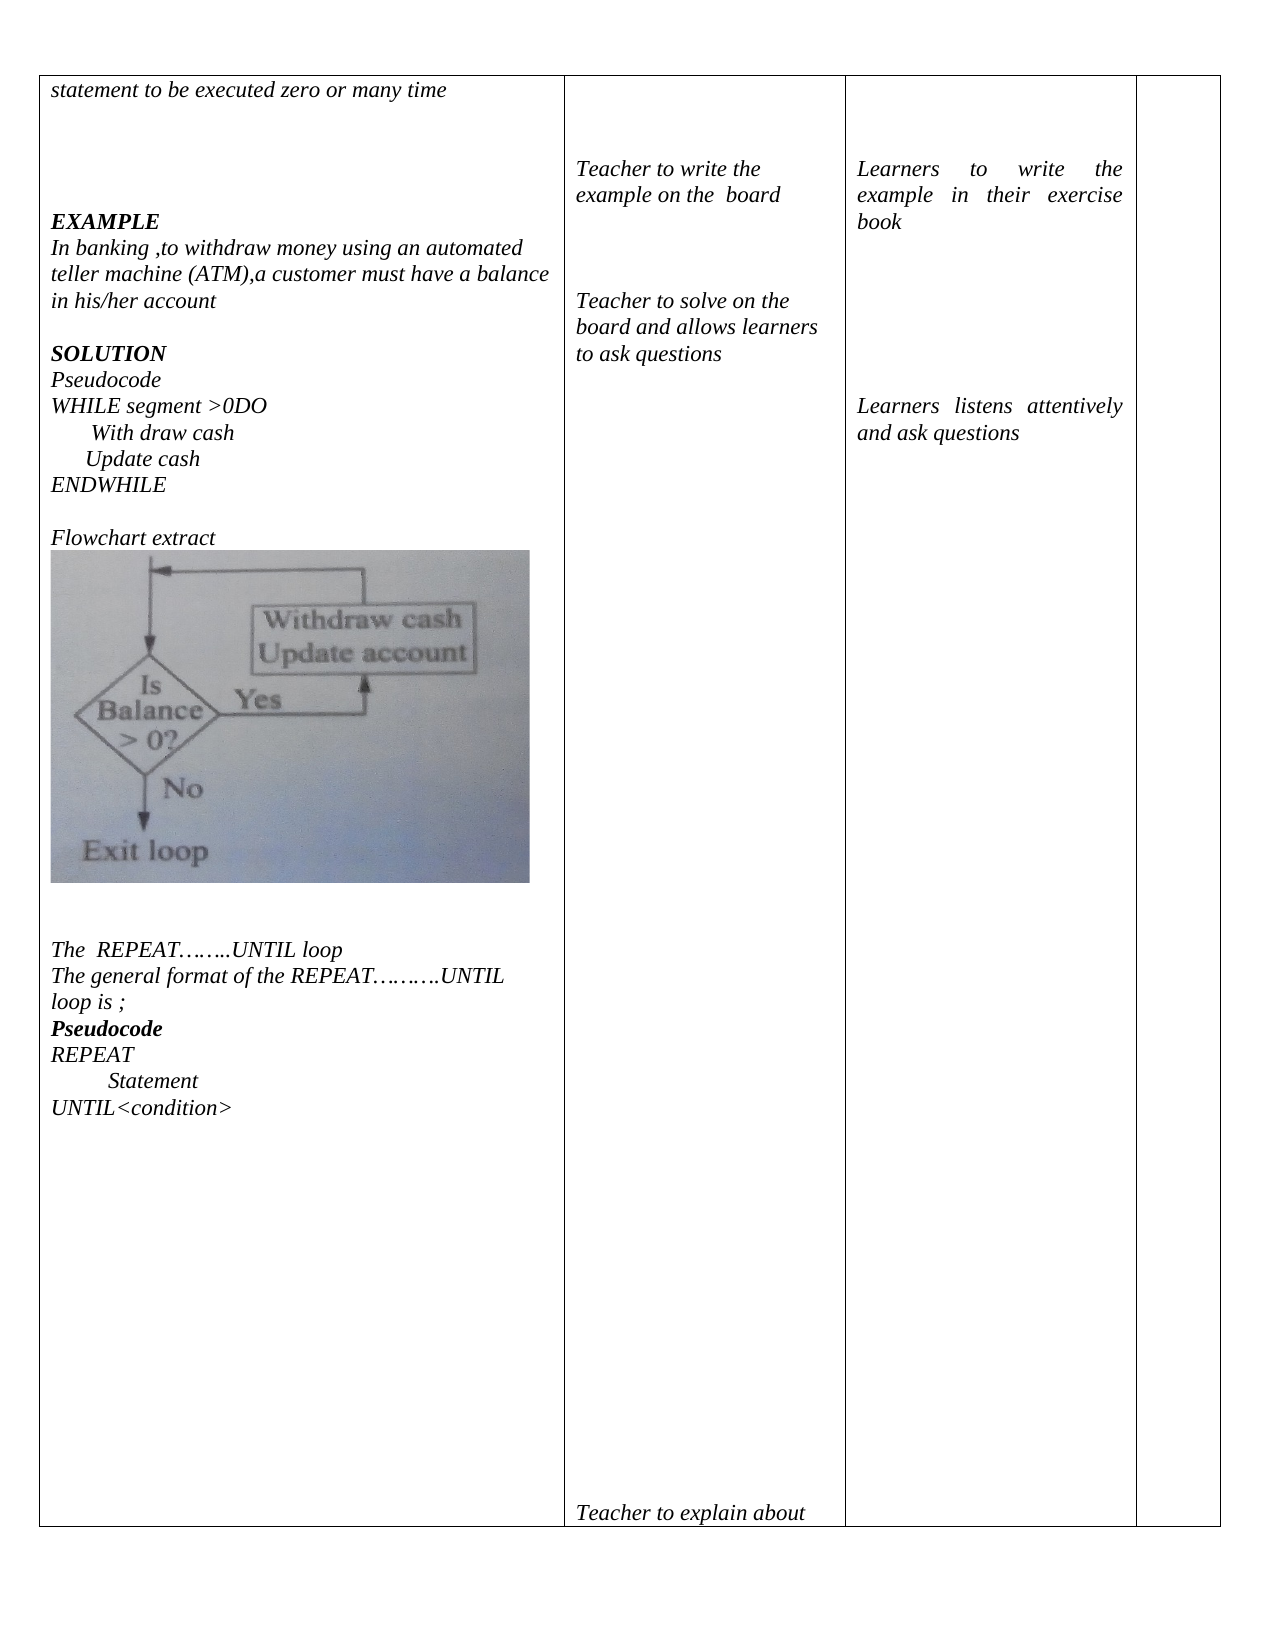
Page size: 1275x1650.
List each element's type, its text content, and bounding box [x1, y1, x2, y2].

table_cell [1137, 76, 1220, 1526]
table_cell REPETATION (LOOPING) IN A PROGRAM -some programs involves repeating a task until a certain condition is met.This is known as looping or iteration -The three main looping control are The WHILE loop The REAPET……UNTIL loop The FOR loop THE WHILE LOOP In general the while loop can be represented using a pseudocode and a flowchart a shown below Pseudocode segment WHILE <condition>DO Statements ENDWHILE FLOWCHART EXTRACT Statement condition The ‘WHILE’ loop is used if a condition has to be met before the statement within the loop are executed .Therefore ,this type of loop allows the statement to be executed zero or many time EXAMPLE In banking ,to withdraw money using an automated teller machine (ATM),a customer must have a balance in his/her account SOLUTION Pseudocode WHILE segment >0DO With draw cash Update cash ENDWHILE Flowchart extract The REPEAT……..UNTIL loop The general format of the REPEAT……….UNTIL loop is ; Pseudocode REPEAT Statement UNTIL<condition> Unlike the ‘while’ loop,repeat ……until allows the statement within it to be executed at least once the condition is tested at the end of the loop EXAMPLE Consider the ATM each withdraw case discussed under the ‘WHILE’ loop. If the respect ……INTIL is used ,then the client will be able to withdraw the cash at least once since availability of balance is tested at the end of the loop as shown below. Pseudocode REPEAT Withdraw cash Update account UNTIL balance 0; EXERCISE Wreite a flow chart for the following algorithm to show how to use a decision loop Start Let the sum be 0 Find the value If the value equals -1,go to step 7 Let sum=sum+value Go to step 3 to find the next value Divide sum by 1500 Output the average stop [40, 76, 564, 1526]
table_cell Teacher to write the example on the board Teacher to solve on the board and allows learners to ask questions Teacher to explain about [565, 76, 845, 1526]
table_cell Learners to write the example in their exercise book Learners listens attentively and ask questions [846, 76, 1136, 1526]
